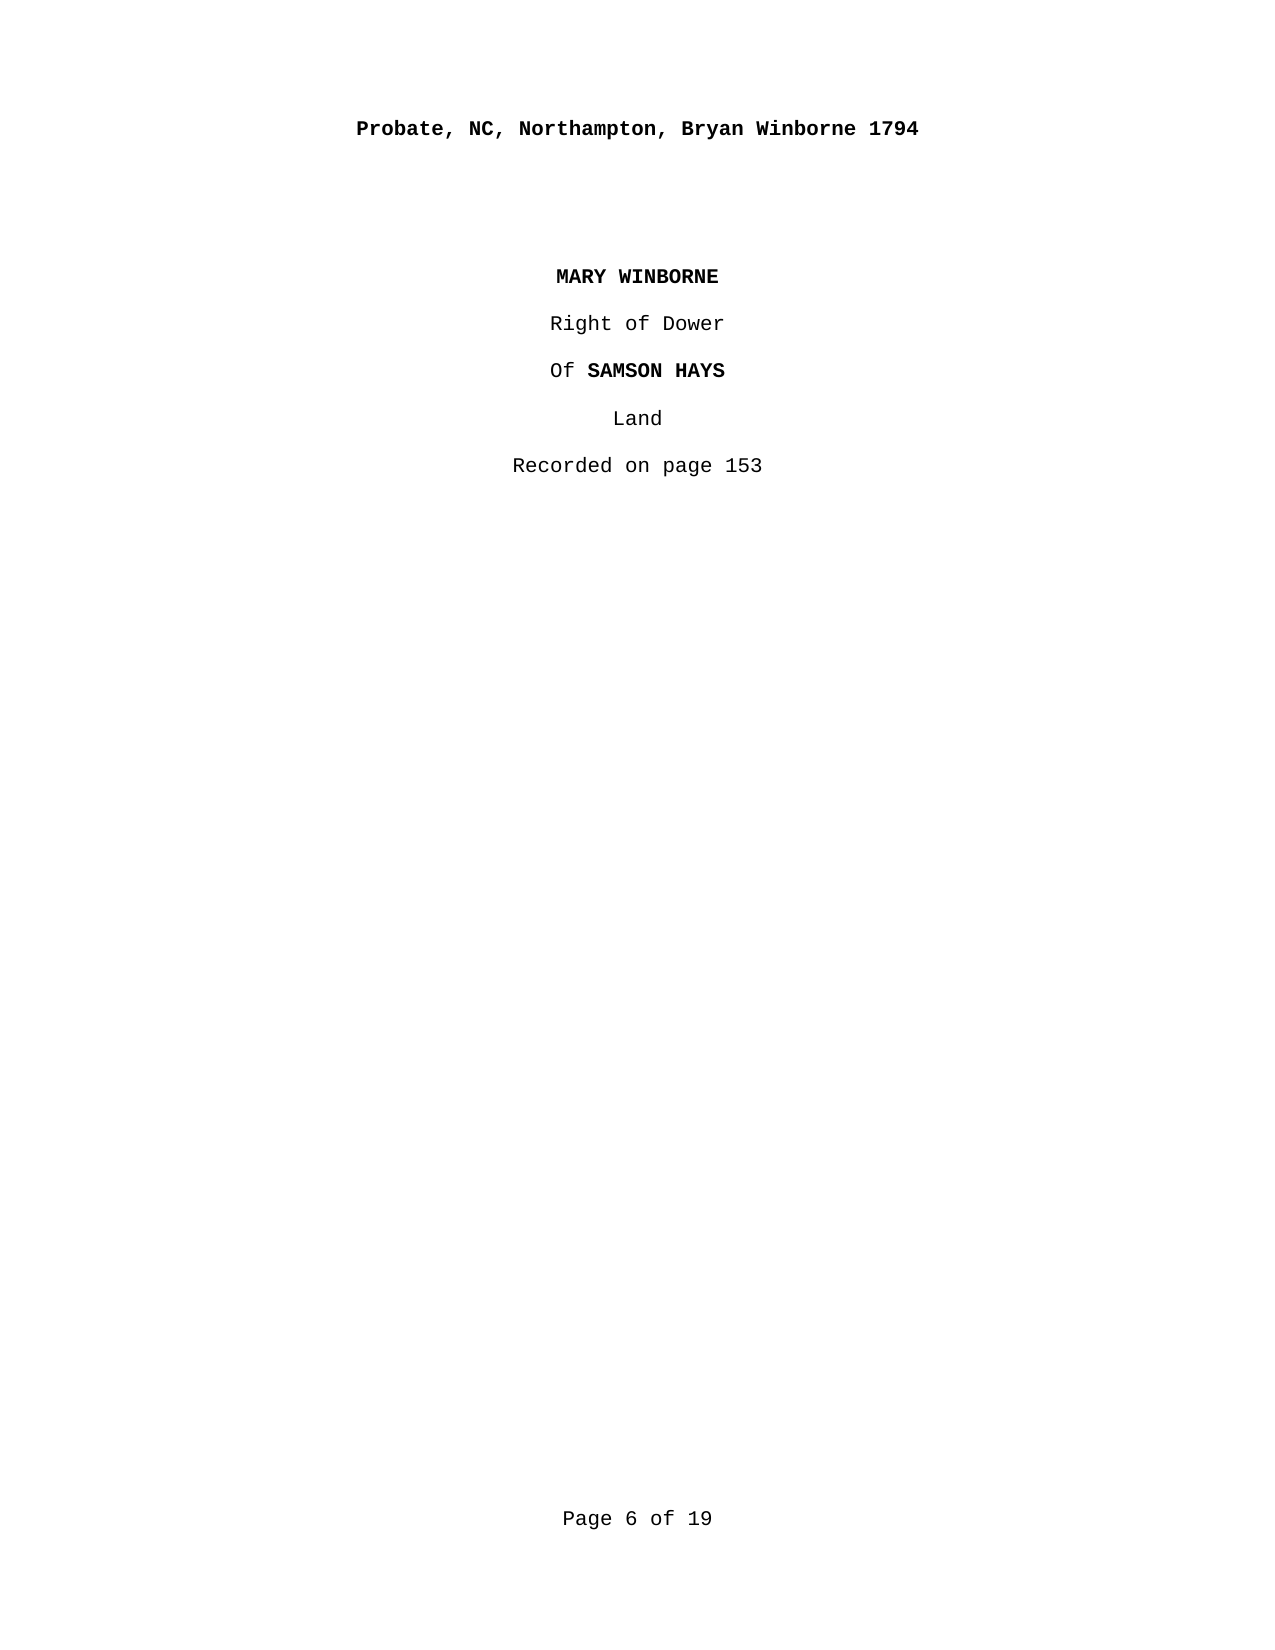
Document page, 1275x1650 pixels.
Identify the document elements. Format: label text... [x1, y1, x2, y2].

text Land [118, 408, 1157, 431]
text Of Samson Hays [118, 360, 1157, 384]
text Right of Dower [118, 313, 1157, 337]
text Recorded on page 153 [118, 455, 1157, 479]
text Mary Winborne [118, 266, 1157, 289]
